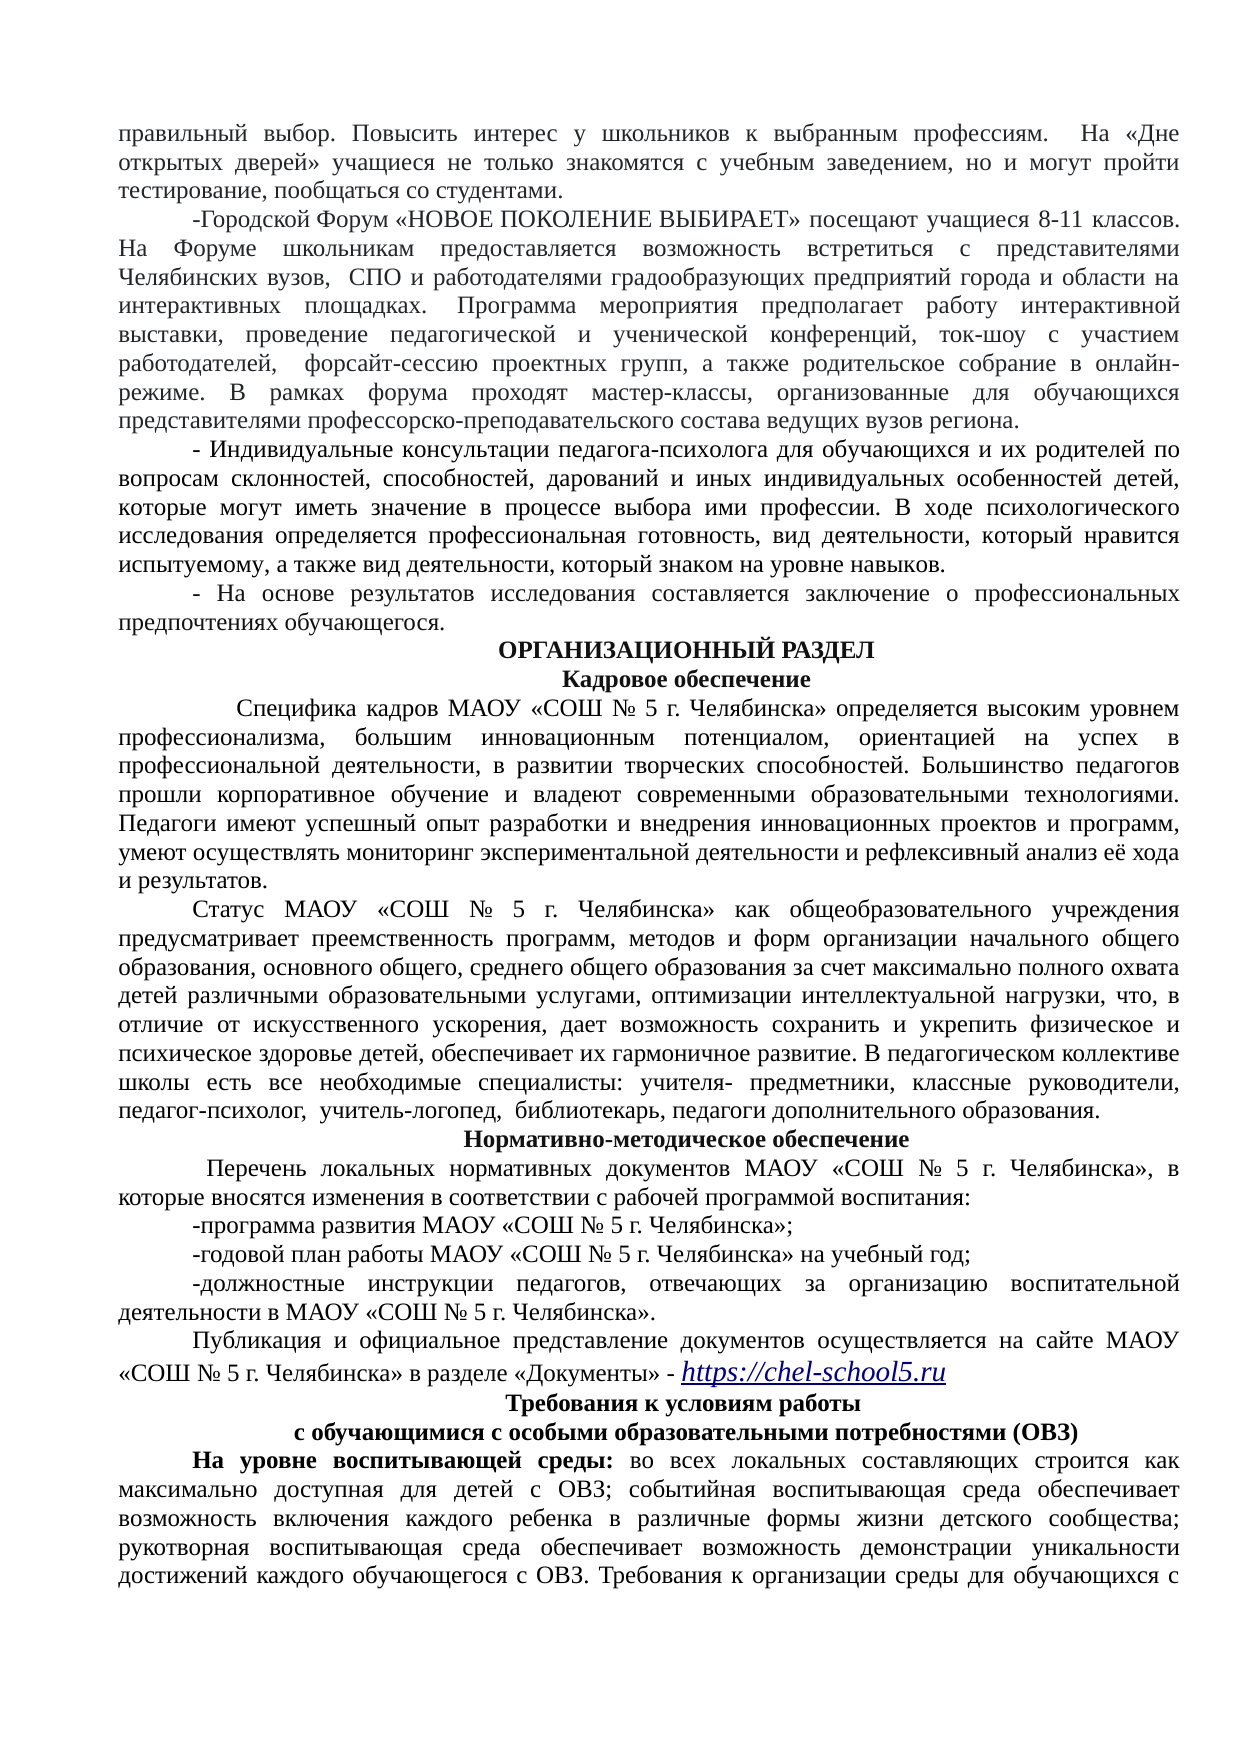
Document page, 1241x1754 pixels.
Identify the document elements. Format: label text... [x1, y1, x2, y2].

text Статус МАОУ «СОШ № 5 г. Челябинска» как общеобразовательного учреждения предусматривает преемственность программ, методов и форм организации начального общего образования, основного общего, среднего общего образования за счет максимально полного охвата детей различными образовательными услугами, оптимизации интеллектуальной нагрузки, что, в отличие от искусственного ускорения, дает возможность сохранить и укрепить физическое и психическое здоровье детей, обеспечивает их гармоничное развитие. В педагогическом коллективе школы есть все необходимые специалисты: учителя- предметники, классные руководители, педагог-психолог, учитель-логопед, библиотекарь, педагоги дополнительного образования. [118, 894, 1181, 1124]
text -Городской Форум «НОВОЕ ПОКОЛЕНИЕ ВЫБИРАЕТ» посещают учащиеся 8-11 классов. На Форуме школьникам предоставляется возможность встретиться с представителями Челябинских вузов, СПО и работодателями градообразующих предприятий города и области на интерактивных площадках. Программа мероприятия предполагает работу интерактивной выставки, проведение педагогической и ученической конференций, ток-шоу с участием работодателей, форсайт-сессию проектных групп, а также родительское собрание в онлайн-режиме. В рамках форума проходят мастер-классы, организованные для обучающихся представителями профессорско-преподавательского состава ведущих вузов региона. [118, 204, 1181, 434]
text Публикация и официальное представление документов осуществляется на сайте МАОУ «СОШ № 5 г. Челябинска» в разделе «Документы» - https://chel-school5.ru [118, 1326, 1181, 1388]
text -программа развития МАОУ «СОШ № 5 г. Челябинска»; [118, 1211, 1181, 1239]
text - На основе результатов исследования составляется заключение о профессиональных предпочтениях обучающегося. [118, 578, 1181, 636]
text -годовой план работы МАОУ «СОШ № 5 г. Челябинска» на учебный год; [118, 1239, 1181, 1268]
text с обучающимися с особыми образовательными потребностями (ОВЗ) [118, 1417, 1181, 1445]
text - Индивидуальные консультации педагога-психолога для обучающихся и их родителей по вопросам склонностей, способностей, дарований и иных индивидуальных особенностей детей, которые могут иметь значение в процессе выбора ими профессии. В ходе психологического исследования определяется профессиональная готовность, вид деятельности, который нравится испытуемому, а также вид деятельности, который знаком на уровне навыков. [118, 434, 1181, 578]
text Специфика кадров МАОУ «СОШ № 5 г. Челябинска» определяется высоким уровнем профессионализма, большим инновационным потенциалом, ориентацией на успех в профессиональной деятельности, в развитии творческих способностей. Большинство педагогов прошли корпоративное обучение и владеют современными образовательными технологиями. Педагоги имеют успешный опыт разработки и внедрения инновационных проектов и программ, умеют осуществлять мониторинг экспериментальной деятельности и рефлексивный анализ её хода и результатов. [118, 693, 1181, 894]
text ОРГАНИЗАЦИОННЫЙ РАЗДЕЛ [118, 636, 1181, 664]
text На уровне воспитывающей среды: во всех локальных составляющих строится как максимально доступная для детей с ОВЗ; событийная воспитывающая среда обеспечивает возможность включения каждого ребенка в различные формы жизни детского сообщества; рукотворная воспитывающая среда обеспечивает возможность демонстрации уникальности достижений каждого обучающегося с ОВЗ. Требования к организации среды для обучающихся с [118, 1445, 1181, 1589]
text -должностные инструкции педагогов, отвечающих за организацию воспитательной деятельности в МАОУ «СОШ № 5 г. Челябинска». [118, 1268, 1181, 1326]
text Нормативно-методическое обеспечение [118, 1124, 1181, 1153]
text Требования к условиям работы [118, 1388, 1181, 1417]
text правильный выбор. Повысить интерес у школьников к выбранным профессиям. На «Дне открытых дверей» учащиеся не только знакомятся с учебным заведением, но и могут пройти тестирование, пообщаться со студентами. [118, 118, 1181, 204]
text Кадровое обеспечение [118, 664, 1181, 693]
text Перечень локальных нормативных документов МАОУ «СОШ № 5 г. Челябинска», в которые вносятся изменения в соответствии с рабочей программой воспитания: [118, 1153, 1181, 1211]
